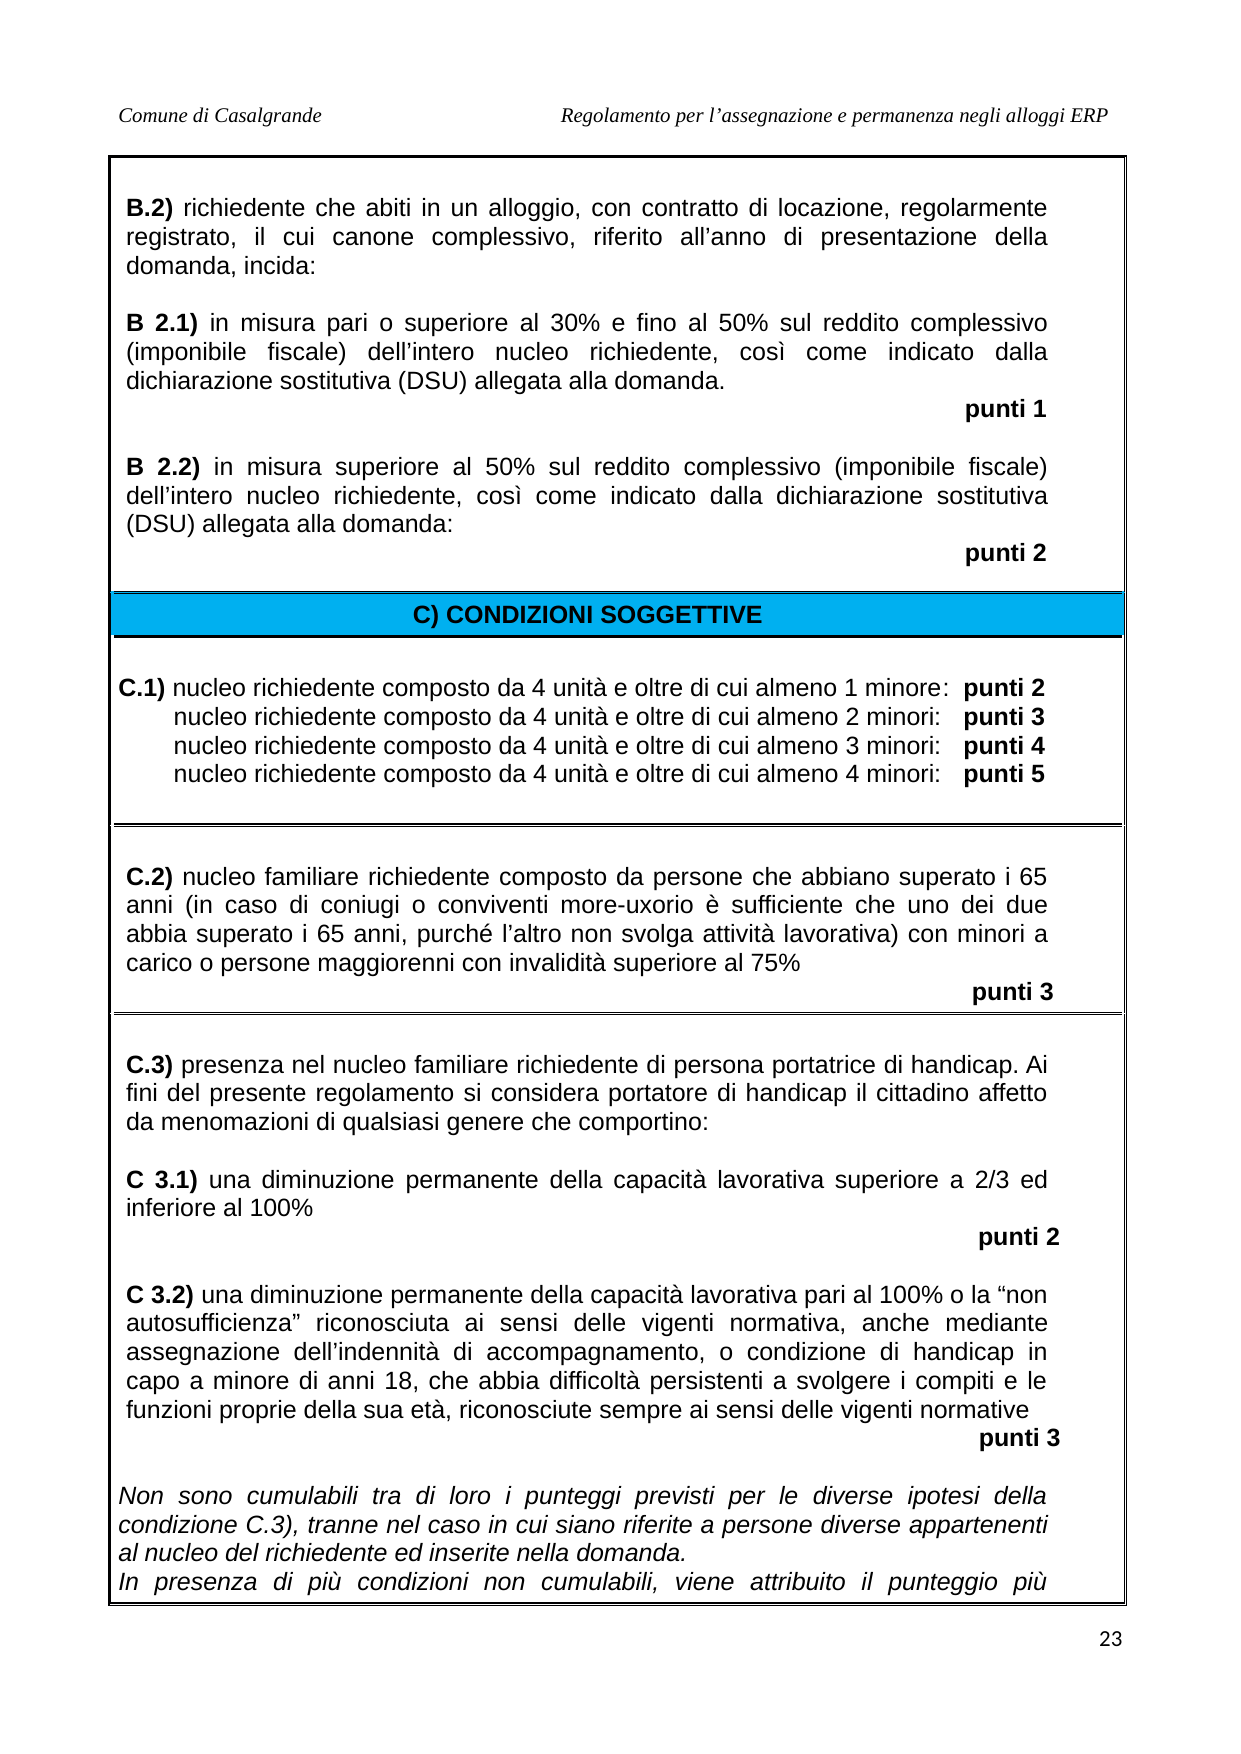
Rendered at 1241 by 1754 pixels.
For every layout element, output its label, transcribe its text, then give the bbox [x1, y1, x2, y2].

table_cell C.3) presenza nel nucleo familiare richiedente di persona portatrice di handicap. Ai fini del presente regolamento si considera portatore di handicap il cittadino affetto da menomazioni di qualsiasi genere che comportino: C 3.1) una diminuzione permanente della capacità lavorativa superiore a 2/3 ed inferiore al 100% punti 2 C 3.2) una diminuzione permanente della capacità lavorativa pari al 100% o la “non autosufficienza” riconosciuta ai sensi delle vigenti normativa, anche mediante assegnazione dell’indennità di accompagnamento, o condizione di handicap in capo a minore di anni 18, che abbia difficoltà persistenti a svolgere i compiti e le funzioni proprie della sua età, riconosciute sempre ai sensi delle vigenti normative punti 3 Non sono cumulabili tra di loro i punteggi previsti per le diverse ipotesi della condizione C.3), tranne nel caso in cui siano riferite a persone diverse appartenenti al nucleo del richiedente ed inserite nella domanda. In presenza di più condizioni non cumulabili, viene attribuito il punteggio più [111, 1011, 1124, 1602]
table_cell C.1) nucleo richiedente composto da 4 unità e oltre di cui almeno 1 minore: punti 2 nucleo richiedente composto da 4 unità e oltre di cui almeno 2 minori: punti 3 nucleo richiedente composto da 4 unità e oltre di cui almeno 3 minori: punti 4 nucleo richiedente composto da 4 unità e oltre di cui almeno 4 minori: punti 5 [111, 635, 1124, 823]
table_cell B.2) richiedente che abiti in un alloggio, con contratto di locazione, regolarmente registrato, il cui canone complessivo, riferito all’anno di presentazione della domanda, incida: B 2.1) in misura pari o superiore al 30% e fino al 50% sul reddito complessivo (imponibile fiscale) dell’intero nucleo richiedente, così come indicato dalla dichiarazione sostitutiva (DSU) allegata alla domanda. punti 1 B 2.2) in misura superiore al 50% sul reddito complessivo (imponibile fiscale) dell’intero nucleo richiedente, così come indicato dalla dichiarazione sostitutiva (DSU) allegata alla domanda: punti 2 [111, 158, 1124, 591]
table_cell C.2) nucleo familiare richiedente composto da persone che abbiano superato i 65 anni (in caso di coniugi o conviventi more-uxorio è sufficiente che uno dei due abbia superato i 65 anni, purché l’altro non svolga attività lavorativa) con minori a carico o persone maggiorenni con invalidità superiore al 75% punti 3 [111, 823, 1124, 1011]
table_cell C) CONDIZIONI SOGGETTIVE [110, 591, 1125, 635]
